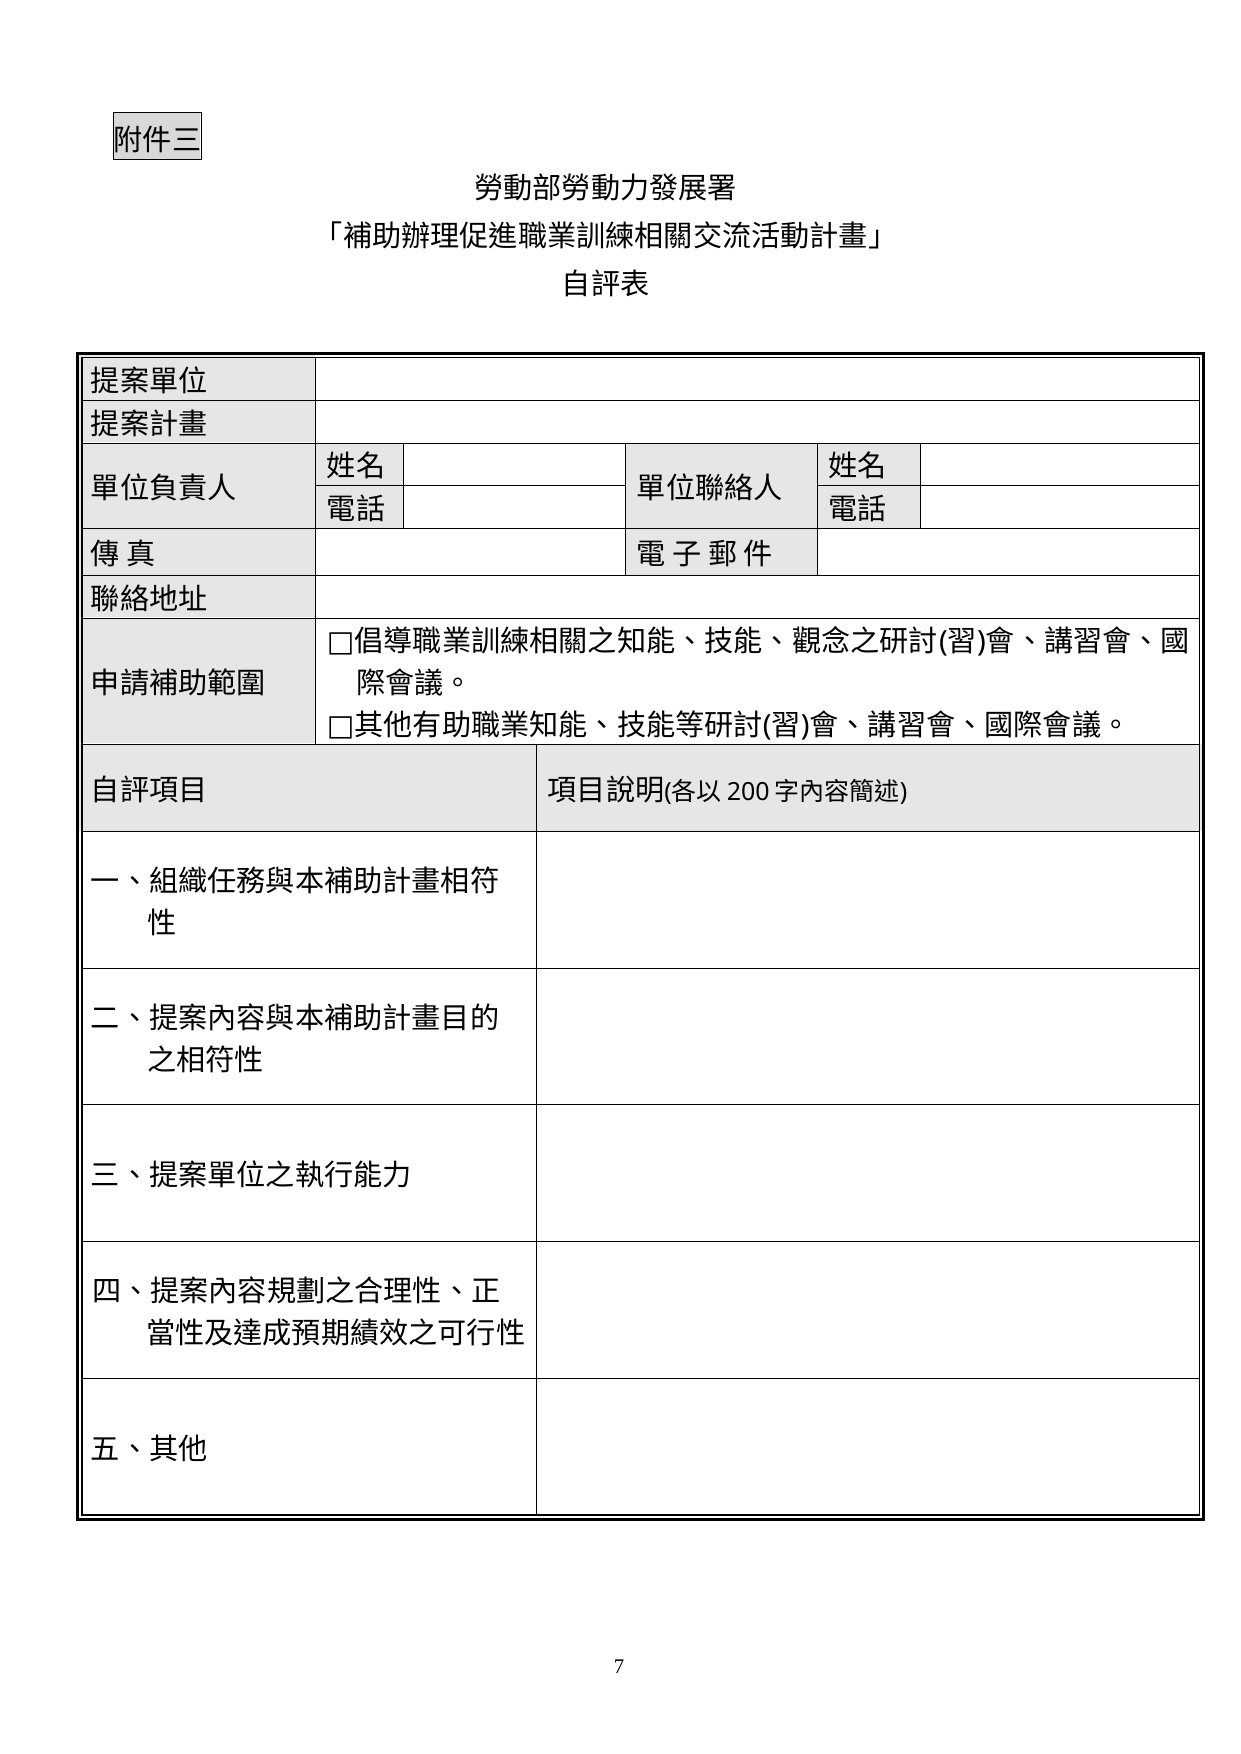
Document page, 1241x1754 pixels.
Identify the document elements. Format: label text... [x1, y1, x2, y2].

table_cell 二、提案內容與本補助計畫目的之相符性 [83, 969, 536, 1104]
table_cell [316, 401, 1199, 442]
table_cell [404, 486, 625, 528]
table_cell 聯絡地址 [83, 576, 315, 617]
table_cell 單位負責人 [83, 444, 315, 528]
table_cell [537, 1379, 1199, 1514]
table_cell [404, 444, 625, 485]
table_cell 四、提案內容規劃之合理性、正當性及達成預期績效之可行性 [83, 1242, 536, 1378]
table_cell [537, 1242, 1199, 1378]
text 「補助辦理促進職業訓練相關交流活動計畫」 [37, 208, 1173, 256]
table_cell 單位聯絡人 [626, 444, 817, 528]
table_cell [316, 576, 1199, 617]
table_cell 電 子 郵 件 [626, 529, 817, 575]
table_cell [537, 832, 1199, 968]
table_cell [537, 969, 1199, 1104]
table_header 提案單位 [83, 358, 315, 400]
table_cell 三、提案單位之執行能力 [83, 1105, 536, 1241]
table_cell 一、組織任務與本補助計畫相符性 [83, 832, 536, 968]
text 自評表 [37, 256, 1173, 304]
table_cell 提案計畫 [83, 401, 315, 442]
table_cell 傳 真 [83, 529, 315, 575]
text [202, 112, 1125, 160]
text 勞動部勞動力發展署 [37, 160, 1173, 208]
table_cell 電話 [818, 486, 920, 528]
table_cell [537, 1105, 1199, 1241]
table_cell □倡導職業訓練相關之知能、技能、觀念之研討(習)會、講習會、國際會議。 □其他有助職業知能、技能等研討(習)會、講習會、國際會議。 [316, 619, 1199, 743]
table_cell [921, 444, 1199, 485]
table_cell 五、其他 [83, 1379, 536, 1514]
table_header [316, 358, 1199, 400]
table_cell 電話 [316, 486, 403, 528]
table_cell [316, 529, 625, 575]
table_cell 申請補助範圍 [83, 619, 315, 743]
text 附件三 [114, 113, 201, 159]
table_cell 項目說明(各以200字內容簡述) [537, 745, 1199, 831]
table_cell 姓名 [316, 444, 403, 485]
table_cell 自評項目 [83, 745, 536, 831]
table_cell [921, 486, 1199, 528]
table_cell [818, 529, 1199, 575]
table_cell 姓名 [818, 444, 920, 485]
